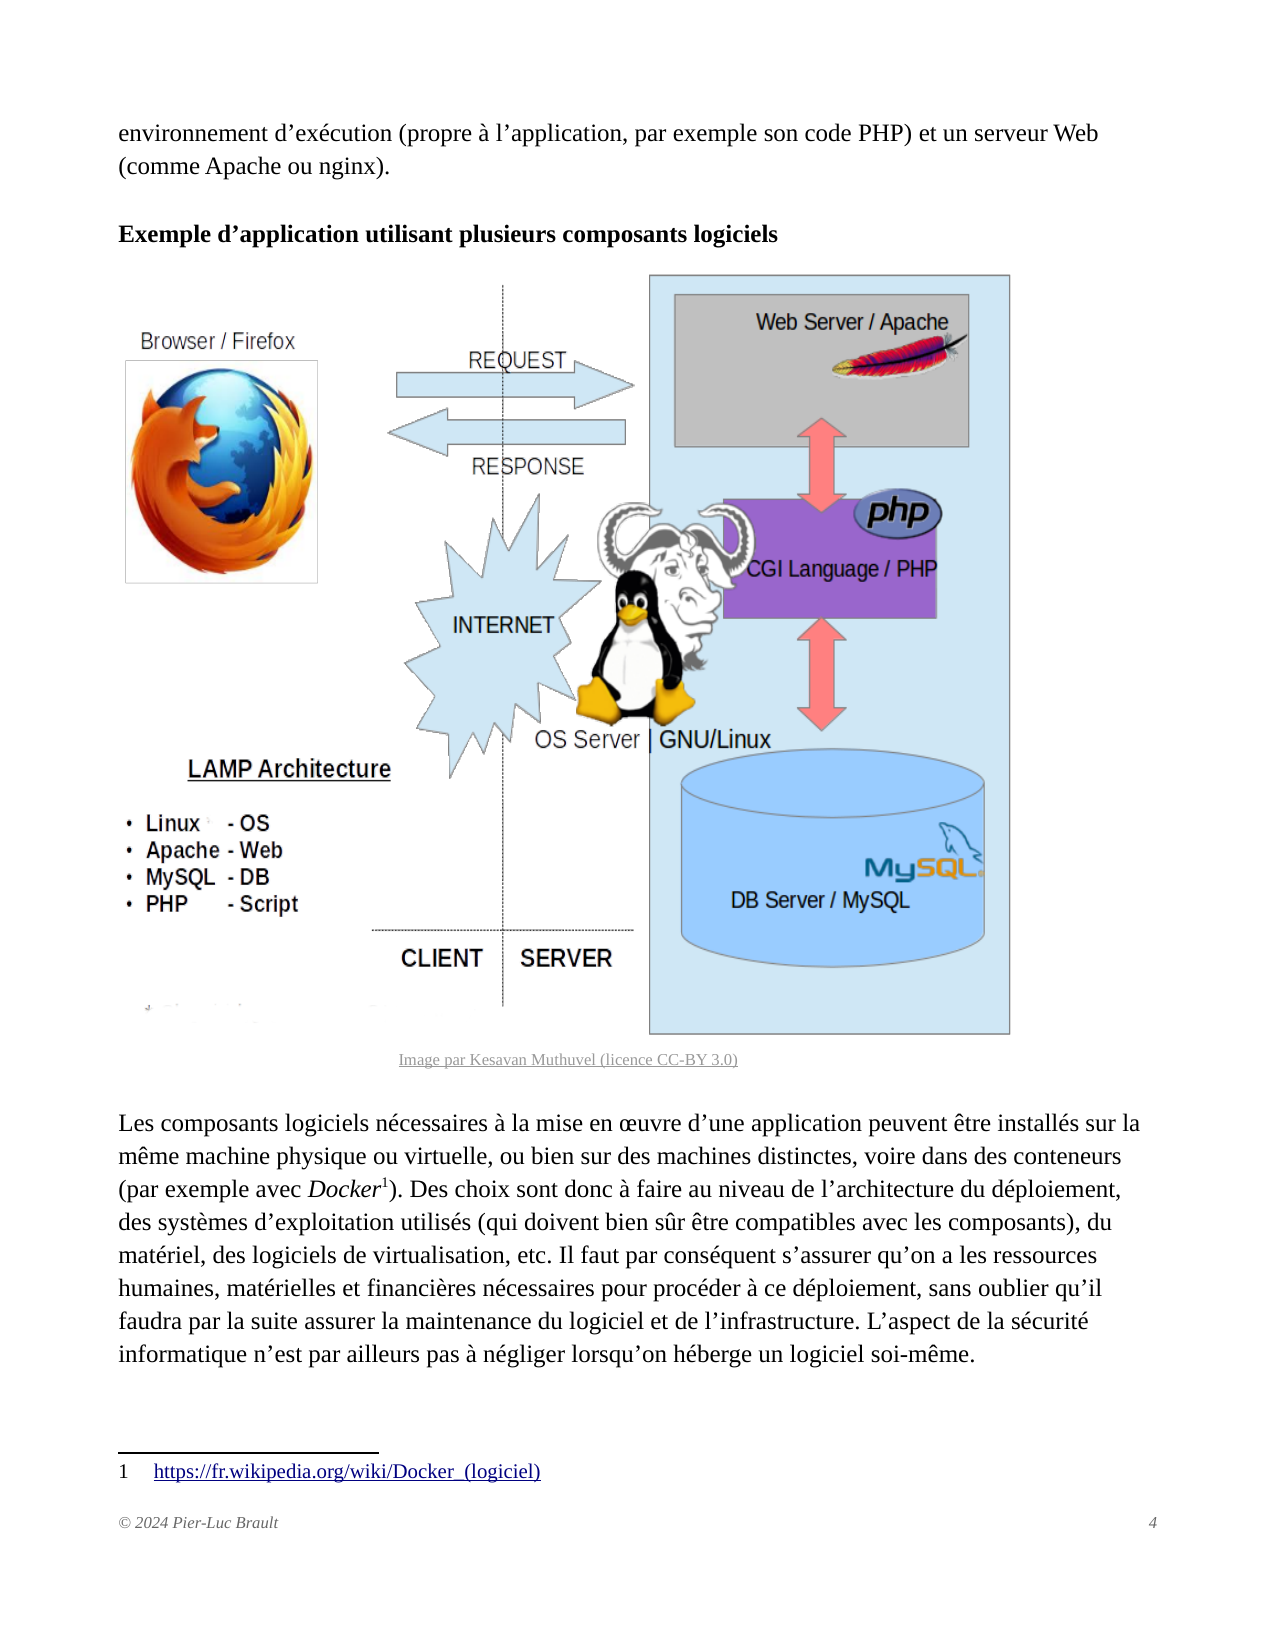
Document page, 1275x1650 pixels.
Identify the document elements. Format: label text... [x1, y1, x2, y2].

picture [118, 266, 1019, 1050]
text Les composants logiciels nécessaires à la mise en œuvre d’une application peuvent être installés sur la même machine physique ou virtuelle, ou bien sur des machines distinctes, voire dans des conteneurs (par exemple avec Docker). Des choix sont donc à faire au niveau de l’architecture du déploiement, des systèmes d’exploitation utilisés (qui doivent bien sûr être compatibles avec les composants), du matériel, des logiciels de virtualisation, etc. Il faut par conséquent s’assurer qu’on a les ressources humaines, matérielles et financières nécessaires pour procéder à ce déploiement, sans oublier qu’il faudra par la suite assurer la maintenance du logiciel et de l’infrastructure. L’aspect de la sécurité informatique n’est par ailleurs pas à négliger lorsqu’on héberge un logiciel soi-même. [118, 1108, 1157, 1368]
text https://fr.wikipedia.org/wiki/Docker_(logiciel) [118, 1459, 1157, 1483]
text Exemple d’application utilisant plusieurs composants logiciels [118, 219, 1157, 247]
text environnement d’exécution (propre à l’application, par exemple son code PHP) et un serveur Web (comme Apache ou nginx). [118, 118, 1157, 180]
text Image par Kesavan Muthuvel (licence CC-BY 3.0) [118, 1050, 1018, 1069]
